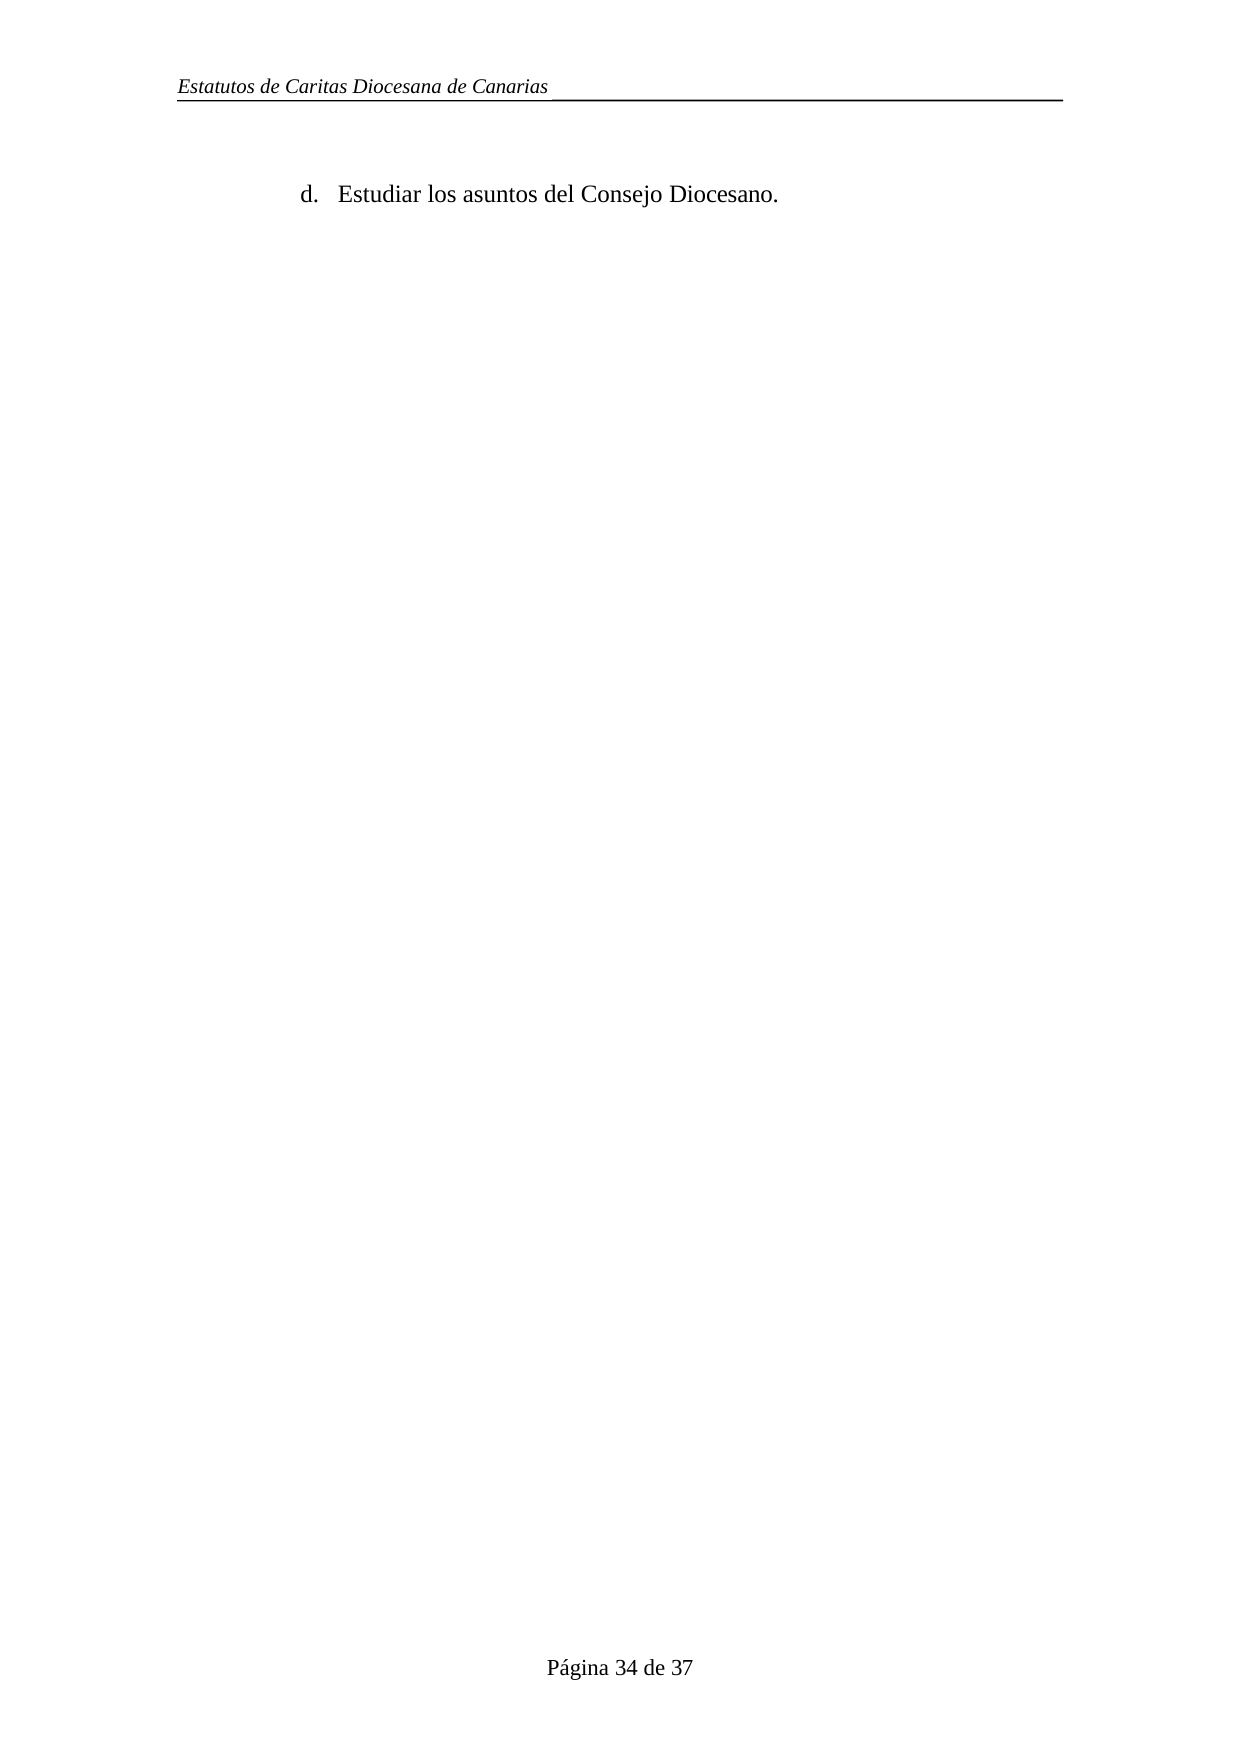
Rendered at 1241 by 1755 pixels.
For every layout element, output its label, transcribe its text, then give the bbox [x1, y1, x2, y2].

list Estudiar los asuntos del Consejo Diocesano. [300, 179, 1074, 208]
